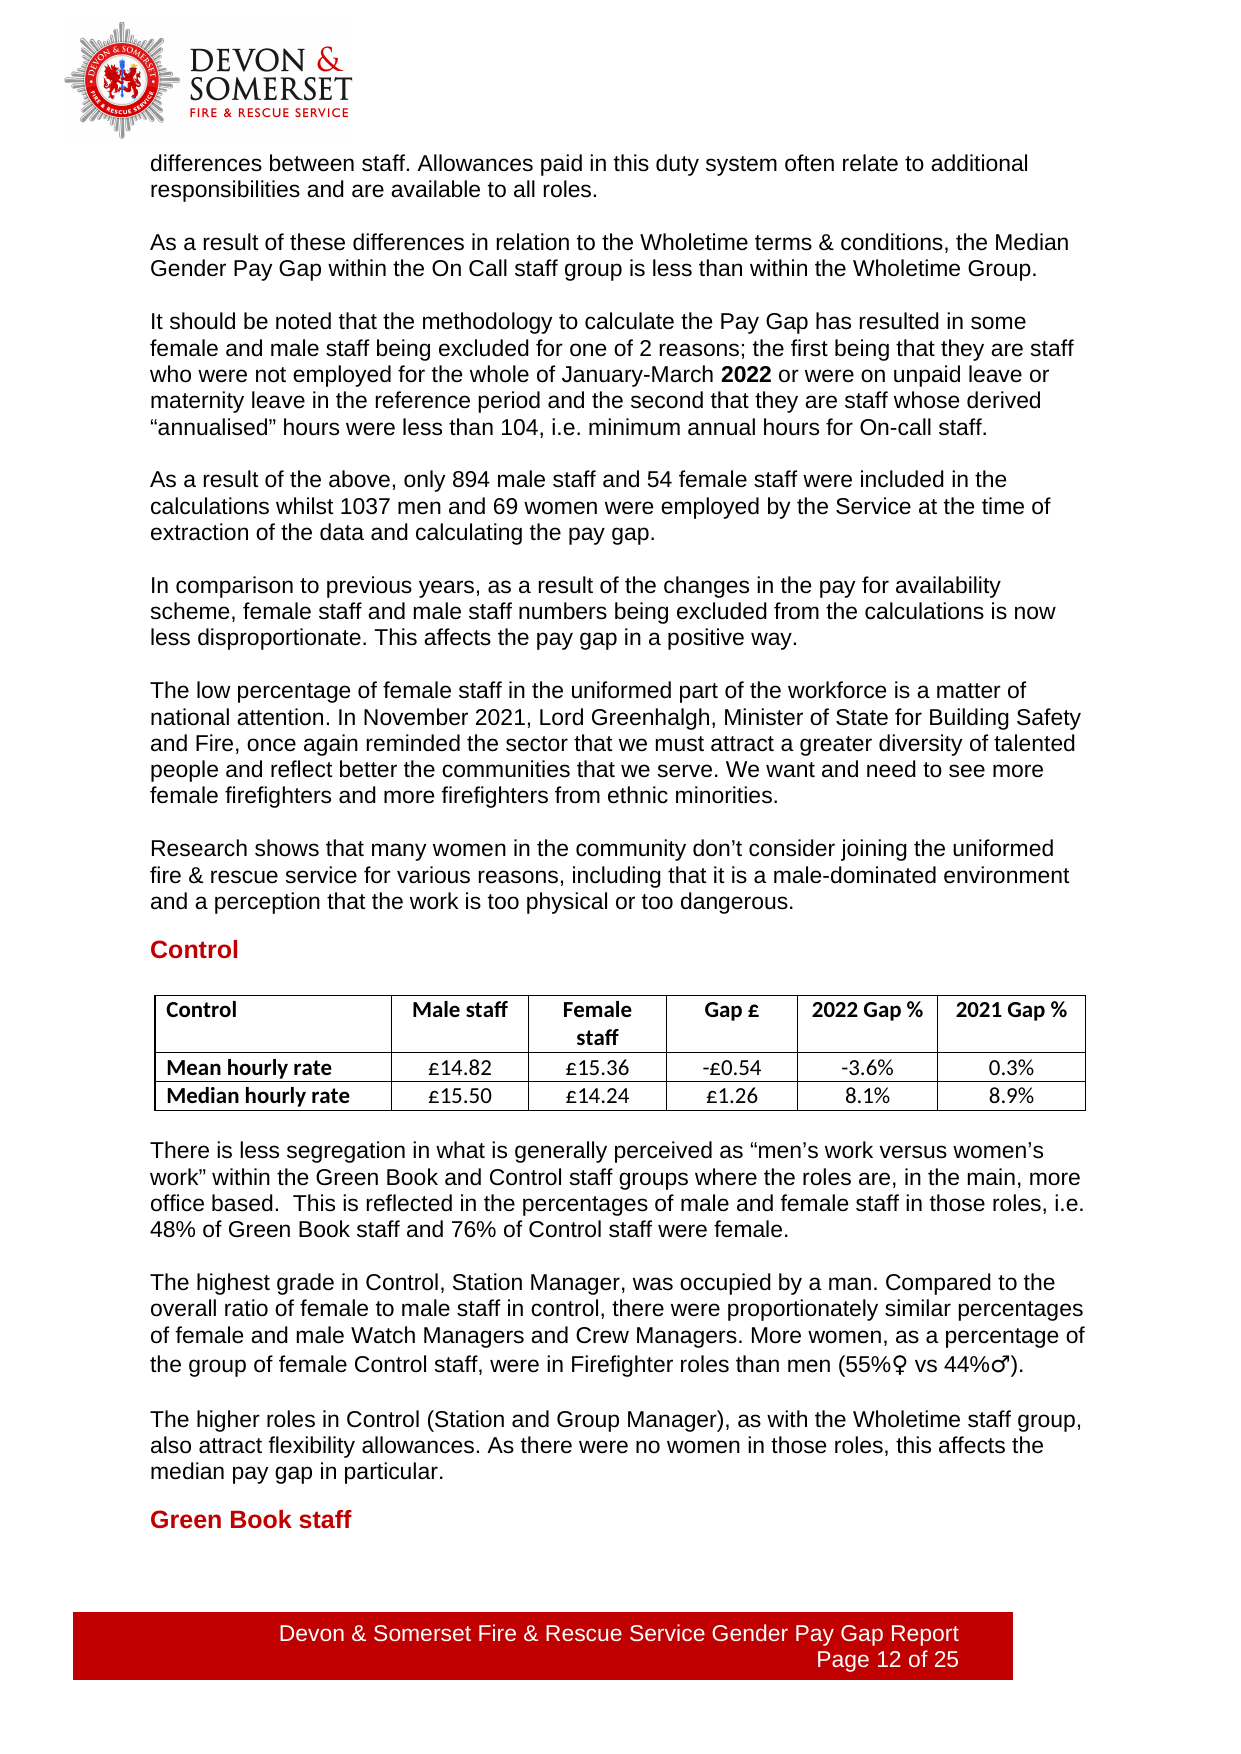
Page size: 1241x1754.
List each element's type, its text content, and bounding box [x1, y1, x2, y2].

table_header 2021 Gap % [938, 996, 1085, 1052]
text It should be noted that the methodology to calculate the Pay Gap has resulted in some female and male staff being excluded for one of 2 reasons; the first being that they are staff who were not employed for the whole of January-March 2022 or were on unpaid leave or maternity leave in the reference period and the second that they are staff whose derived “annualised” hours were less than 104, i.e. minimum annual hours for On-call staff. [150, 308, 1090, 440]
text Research shows that many women in the community don’t consider joining the uniformed fire & rescue service for various reasons, including that it is a male-dominated environment and a perception that the work is too physical or too dangerous. [150, 835, 1090, 914]
table_cell £1.26 [667, 1082, 797, 1110]
table_cell £14.24 [529, 1082, 666, 1110]
subtitle Control [150, 935, 1090, 964]
table_cell -3.6% [798, 1053, 937, 1081]
table_cell £15.36 [529, 1053, 666, 1081]
text The higher roles in Control (Station and Group Manager), as with the Wholetime staff group, also attract flexibility allowances. As there were no women in those roles, this affects the median pay gap in particular. [150, 1406, 1090, 1484]
table_header Male staff [392, 996, 528, 1052]
text As a result of the above, only 894 male staff and 54 female staff were included in the calculations whilst 1037 men and 69 women were employed by the Service at the time of extraction of the data and calculating the pay gap. [150, 466, 1090, 545]
subtitle Green Book staff [150, 1505, 1090, 1534]
table_header Female staff [529, 996, 666, 1052]
text differences between staff. Allowances paid in this duty system often relate to additional responsibilities and are available to all roles. [150, 150, 1090, 203]
table_header 2022 Gap % [798, 996, 937, 1052]
text There is less segregation in what is generally perceived as “men’s work versus women’s work” within the Green Book and Control staff groups where the roles are, in the main, more office based. This is reflected in the percentages of male and female staff in those roles, i.e. 48% of Green Book staff and 76% of Control staff were female. [150, 1137, 1090, 1242]
table_cell 0.3% [938, 1053, 1085, 1081]
table_cell 8.1% [798, 1082, 937, 1110]
table_header Control [156, 996, 391, 1052]
text As a result of these differences in relation to the Wholetime terms & conditions, the Median Gender Pay Gap within the On Call staff group is less than within the Wholetime Group. [150, 229, 1090, 282]
table_cell £14.82 [392, 1053, 528, 1081]
table_cell -£0.54 [667, 1053, 797, 1081]
table_cell 8.9% [938, 1082, 1085, 1110]
text The low percentage of female staff in the uniformed part of the workforce is a matter of national attention. In November 2021, Lord Greenhalgh, Minister of State for Building Safety and Fire, once again reminded the sector that we must attract a greater diversity of talented people and reflect better the communities that we serve. We want and need to see more female firefighters and more firefighters from ethnic minorities. [150, 677, 1090, 809]
table_header Gap £ [667, 996, 797, 1052]
table_cell Mean hourly rate [156, 1053, 391, 1081]
table_cell £15.50 [392, 1082, 528, 1110]
table_cell Median hourly rate [156, 1082, 391, 1110]
text In comparison to previous years, as a result of the changes in the pay for availability scheme, female staff and male staff numbers being excluded from the calculations is now less disproportionate. This affects the pay gap in a positive way. [150, 572, 1090, 651]
text The highest grade in Control, Station Manager, was occupied by a man. Compared to the overall ratio of female to male staff in control, there were proportionately similar percentages of female and male Watch Managers and Crew Managers. More women, as a percentage of the group of female Control staff, were in Firefighter roles than men (55%♀ vs 44%♂). [150, 1269, 1090, 1379]
